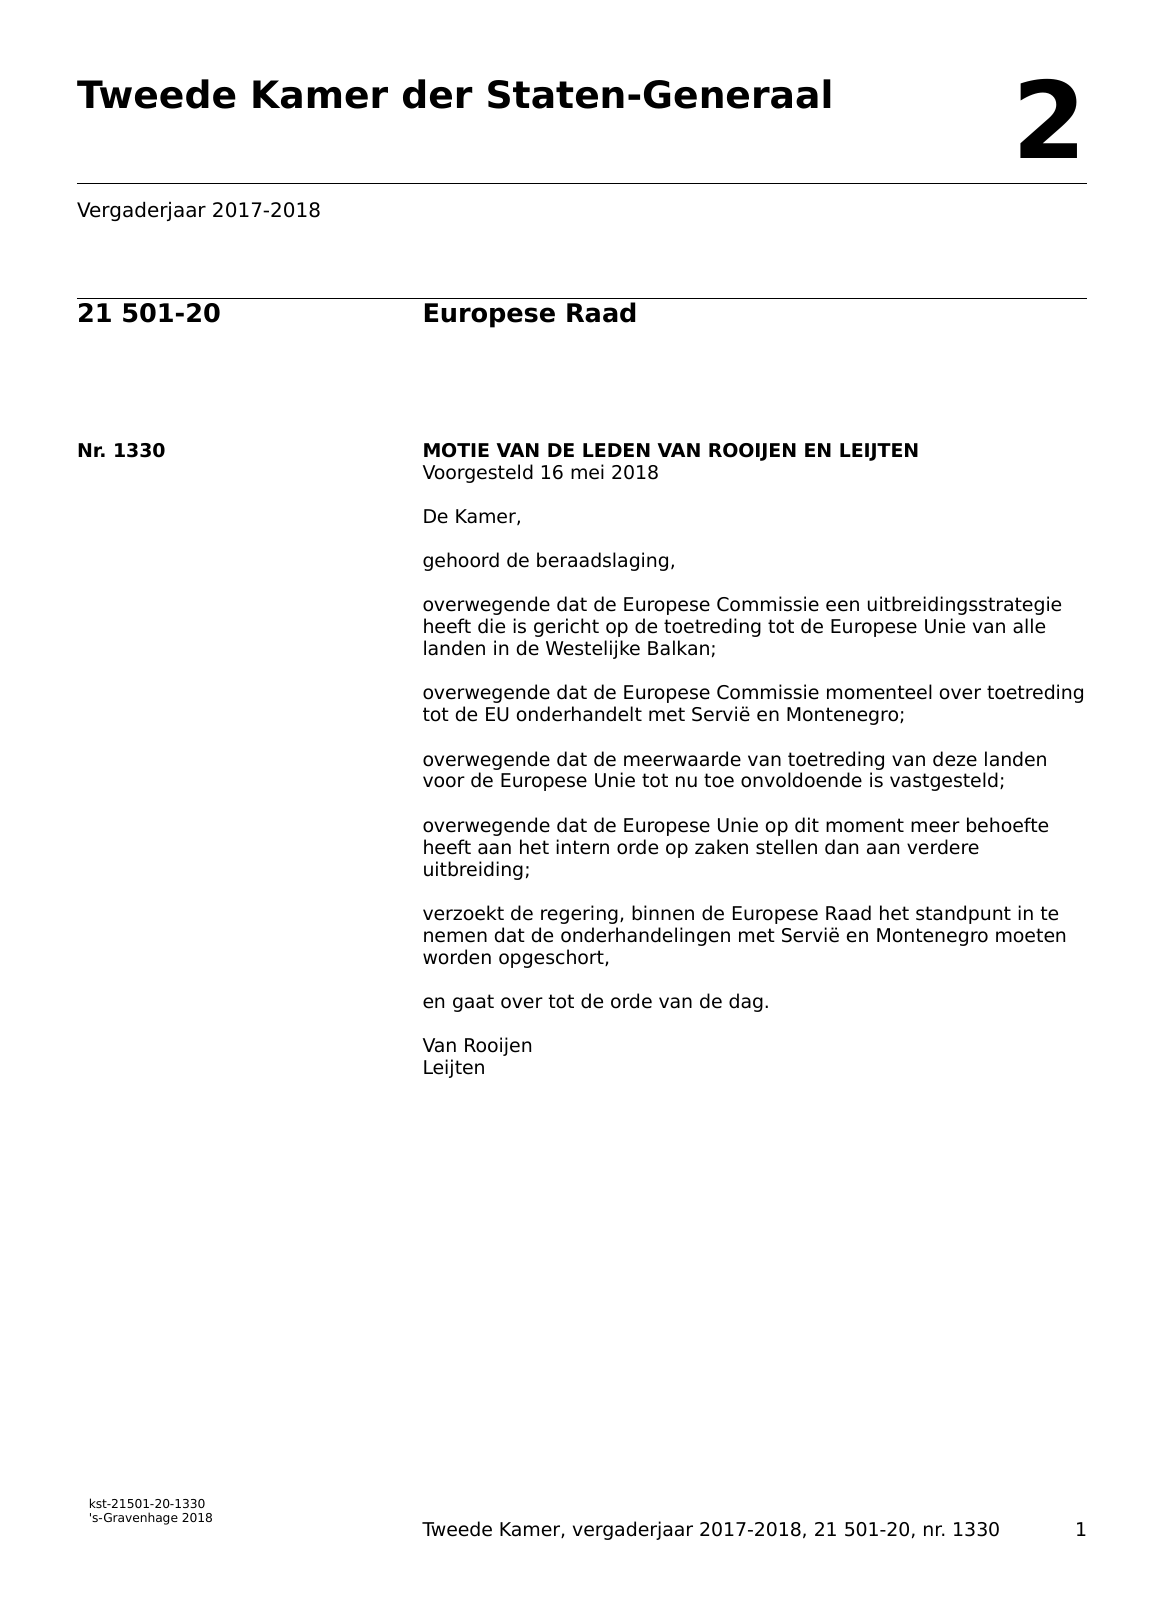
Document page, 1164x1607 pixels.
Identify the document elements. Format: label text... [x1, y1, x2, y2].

text overwegende dat de meerwaarde van toetreding van deze landen voor de Europese Unie tot nu toe onvoldoende is vastgesteld; [422, 748, 1087, 792]
subtitle Nr. 1330 MOTIE VAN DE LEDEN VAN ROOIJEN EN LEIJTEN [77, 440, 1087, 462]
text en gaat over tot de orde van de dag. [422, 991, 1087, 1013]
table_header Tweede Kamer der Staten-Generaal [77, 59, 886, 183]
table_cell Vergaderjaar 2017-2018 [77, 184, 1087, 298]
text 's-Gravenhage 2018 [88, 1511, 323, 1525]
text De Kamer, [422, 506, 1087, 528]
subtitle 21 501-20 Europese Raad [77, 299, 1087, 329]
text overwegende dat de Europese Commissie een uitbreidingsstrategie heeft die is gericht op de toetreding tot de Europese Unie van alle landen in de Westelijke Balkan; [422, 594, 1087, 660]
text Voorgesteld 16 mei 2018 [422, 462, 1087, 484]
text verzoekt de regering, binnen de Europese Raad het standpunt in te nemen dat de onderhandelingen met Servië en Montenegro moeten worden opgeschort, [422, 903, 1087, 969]
text kst-21501-20-1330 [88, 1497, 323, 1511]
text overwegende dat de Europese Unie op dit moment meer behoefte heeft aan het intern orde op zaken stellen dan aan verdere uitbreiding; [422, 814, 1087, 881]
text overwegende dat de Europese Commissie momenteel over toetreding tot de EU onderhandelt met Servië en Montenegro; [422, 682, 1087, 726]
text Leijten [422, 1057, 1087, 1079]
text gehoord de beraadslaging, [422, 550, 1087, 572]
text Van Rooijen [422, 1035, 1087, 1057]
table_header 2 [886, 59, 1087, 183]
